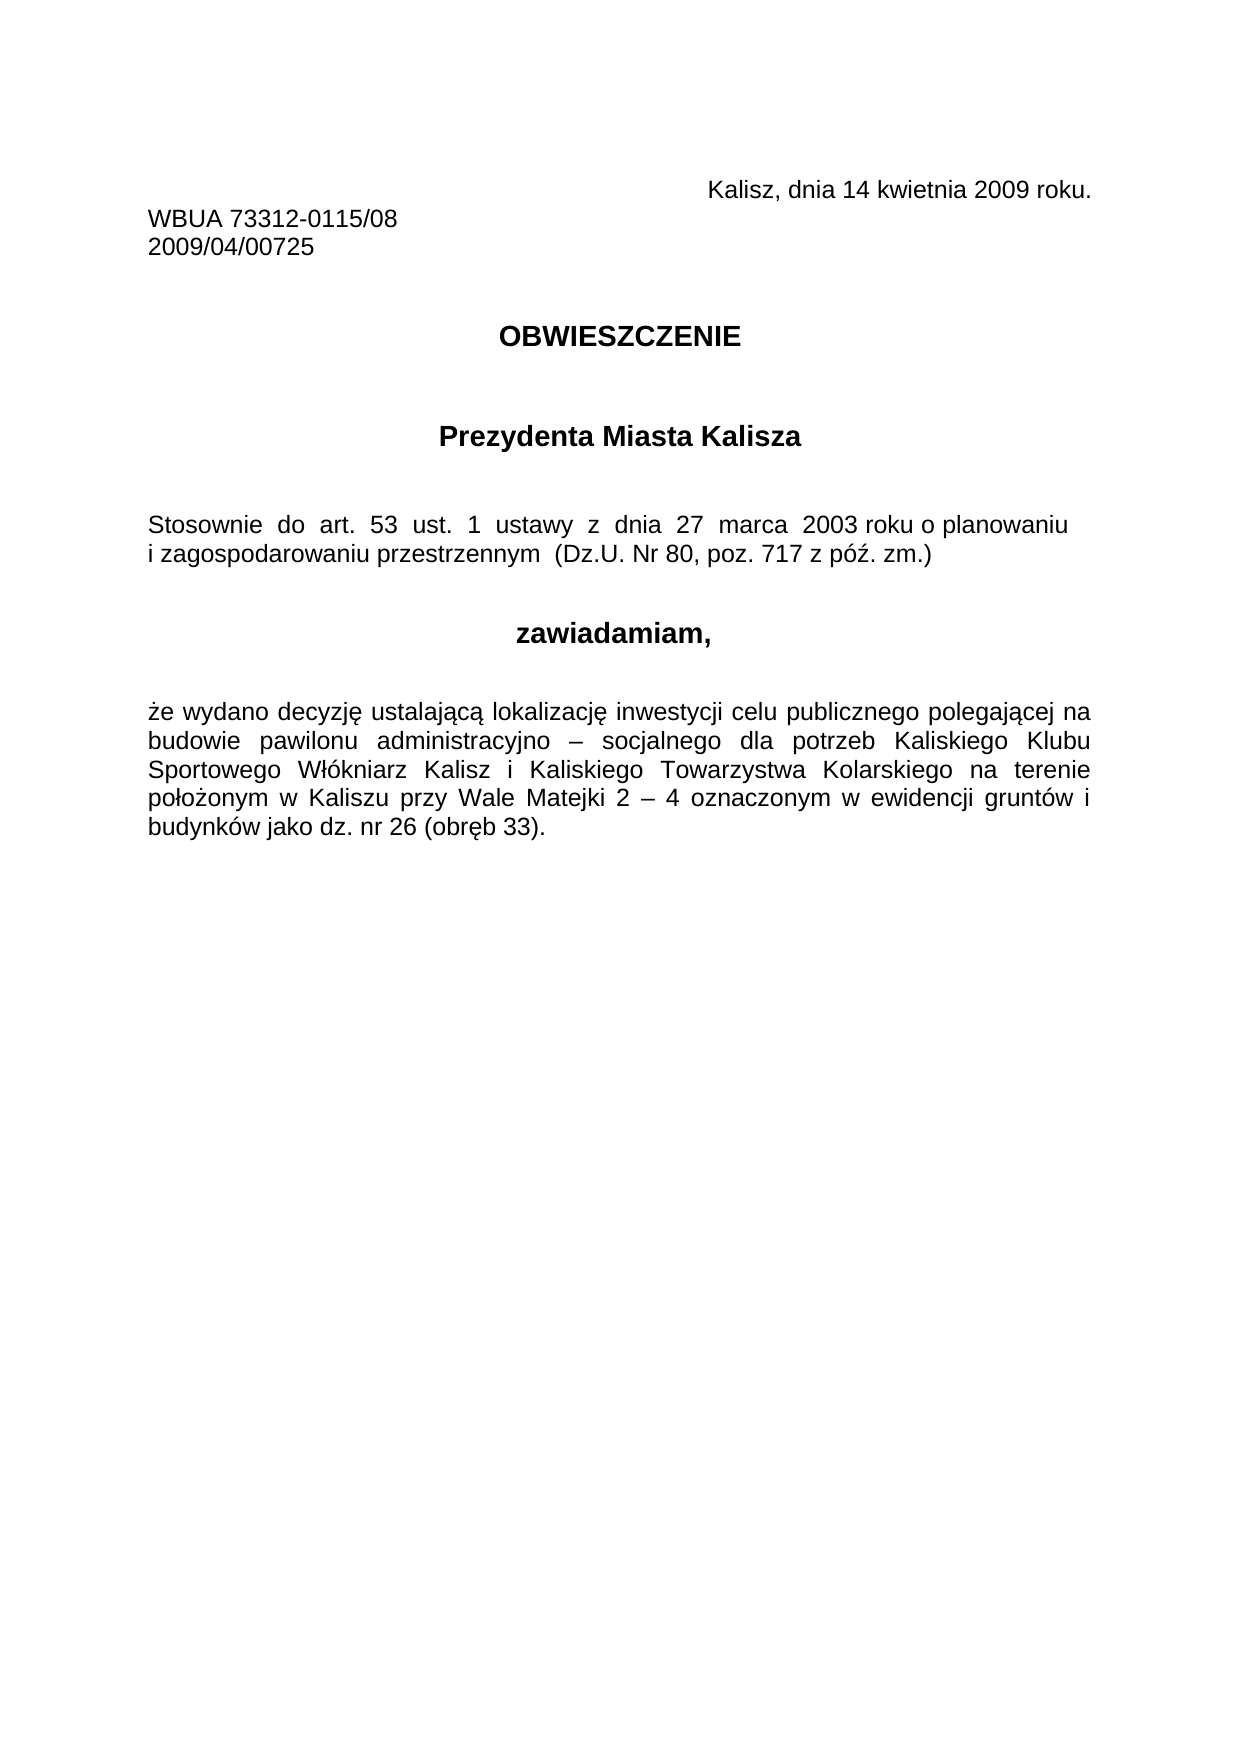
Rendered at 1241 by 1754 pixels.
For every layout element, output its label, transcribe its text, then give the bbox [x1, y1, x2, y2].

text że wydano decyzję ustalającą lokalizację inwestycji celu publicznego polegającej na budowie pawilonu administracyjno – socjalnego dla potrzeb Kaliskiego Klubu Sportowego Włókniarz Kalisz i Kaliskiego Towarzystwa Kolarskiego na terenie położonym w Kaliszu przy Wale Matejki 2 – 4 oznaczonym w ewidencji gruntów i budynków jako dz. nr 26 (obręb 33). [148, 697, 1092, 841]
text Stosownie do art. 53 ust. 1 ustawy z dnia 27 marca 2003 roku o planowaniu i zagospodarowaniu przestrzennym (Dz.U. Nr 80, poz. 717 z póź. zm.) [148, 510, 1079, 568]
text Kalisz, dnia 14 kwietnia 2009 roku. [148, 175, 1092, 204]
subtitle Prezydenta Miasta Kalisza [148, 419, 1092, 453]
text zawiadamiam, [148, 616, 1079, 649]
text 2009/04/00725 [148, 232, 1092, 261]
text WBUA 73312-0115/08 [148, 204, 1092, 232]
text OBWIESZCZENIE [148, 319, 1092, 352]
